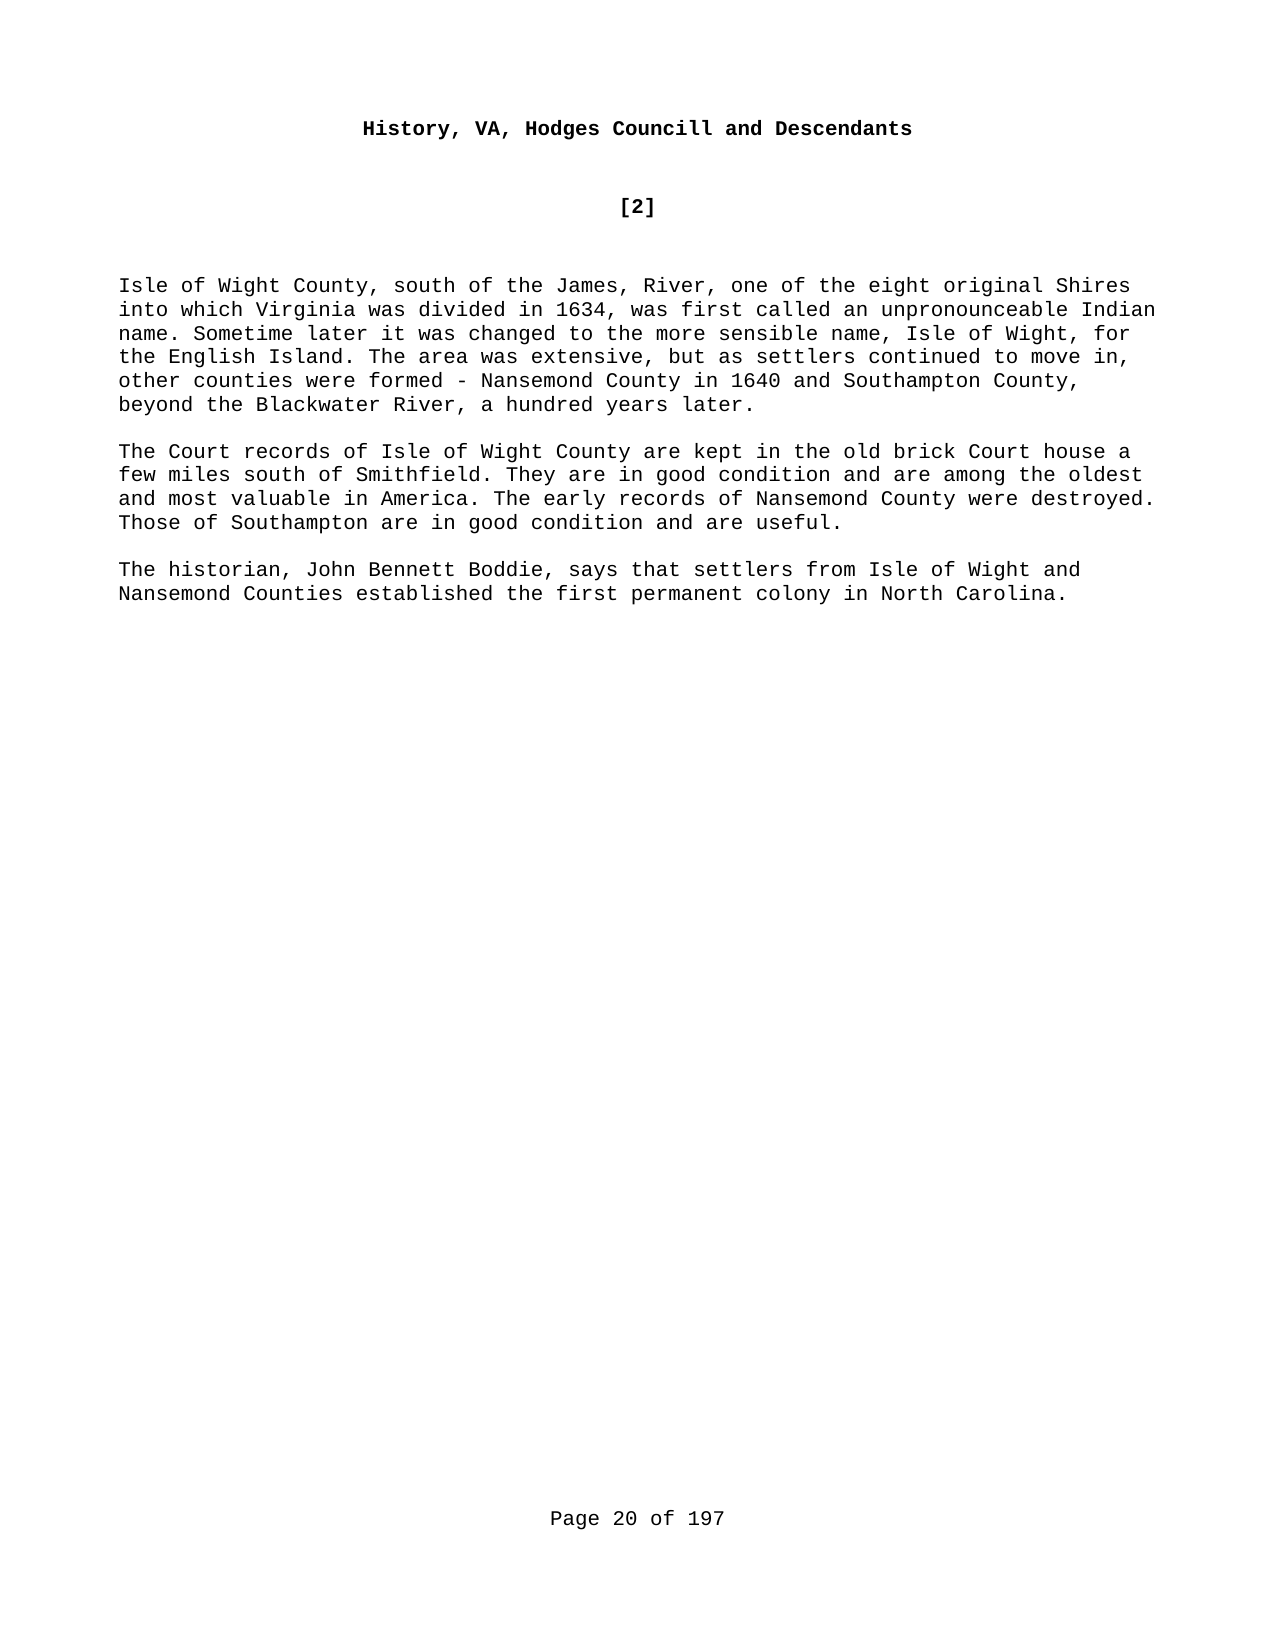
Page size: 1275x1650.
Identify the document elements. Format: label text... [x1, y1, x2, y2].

text Isle of Wight County, south of the James, River, one of the eight original Shires into which Virginia was divided in 1634, was first called an unpronounceable Indian name. Sometime later it was changed to the more sensible name, Isle of Wight, for the English Island. The area was extensive, but as settlers continued to move in, other counties were formed - Nansemond County in 1640 and Southampton County, beyond the Blackwater River, a hundred years later. [118, 275, 1157, 417]
text The historian, John Bennett Boddie, says that settlers from Isle of Wight and Nansemond Counties established the first permanent colony in North Carolina. [118, 559, 1157, 606]
subtitle [2] [118, 196, 1157, 220]
text The Court records of Isle of Wight County are kept in the old brick Court house a few miles south of Smithfield. They are in good condition and are among the oldest and most valuable in America. The early records of Nansemond County were destroyed. Those of Southampton are in good condition and are useful. [118, 441, 1157, 535]
